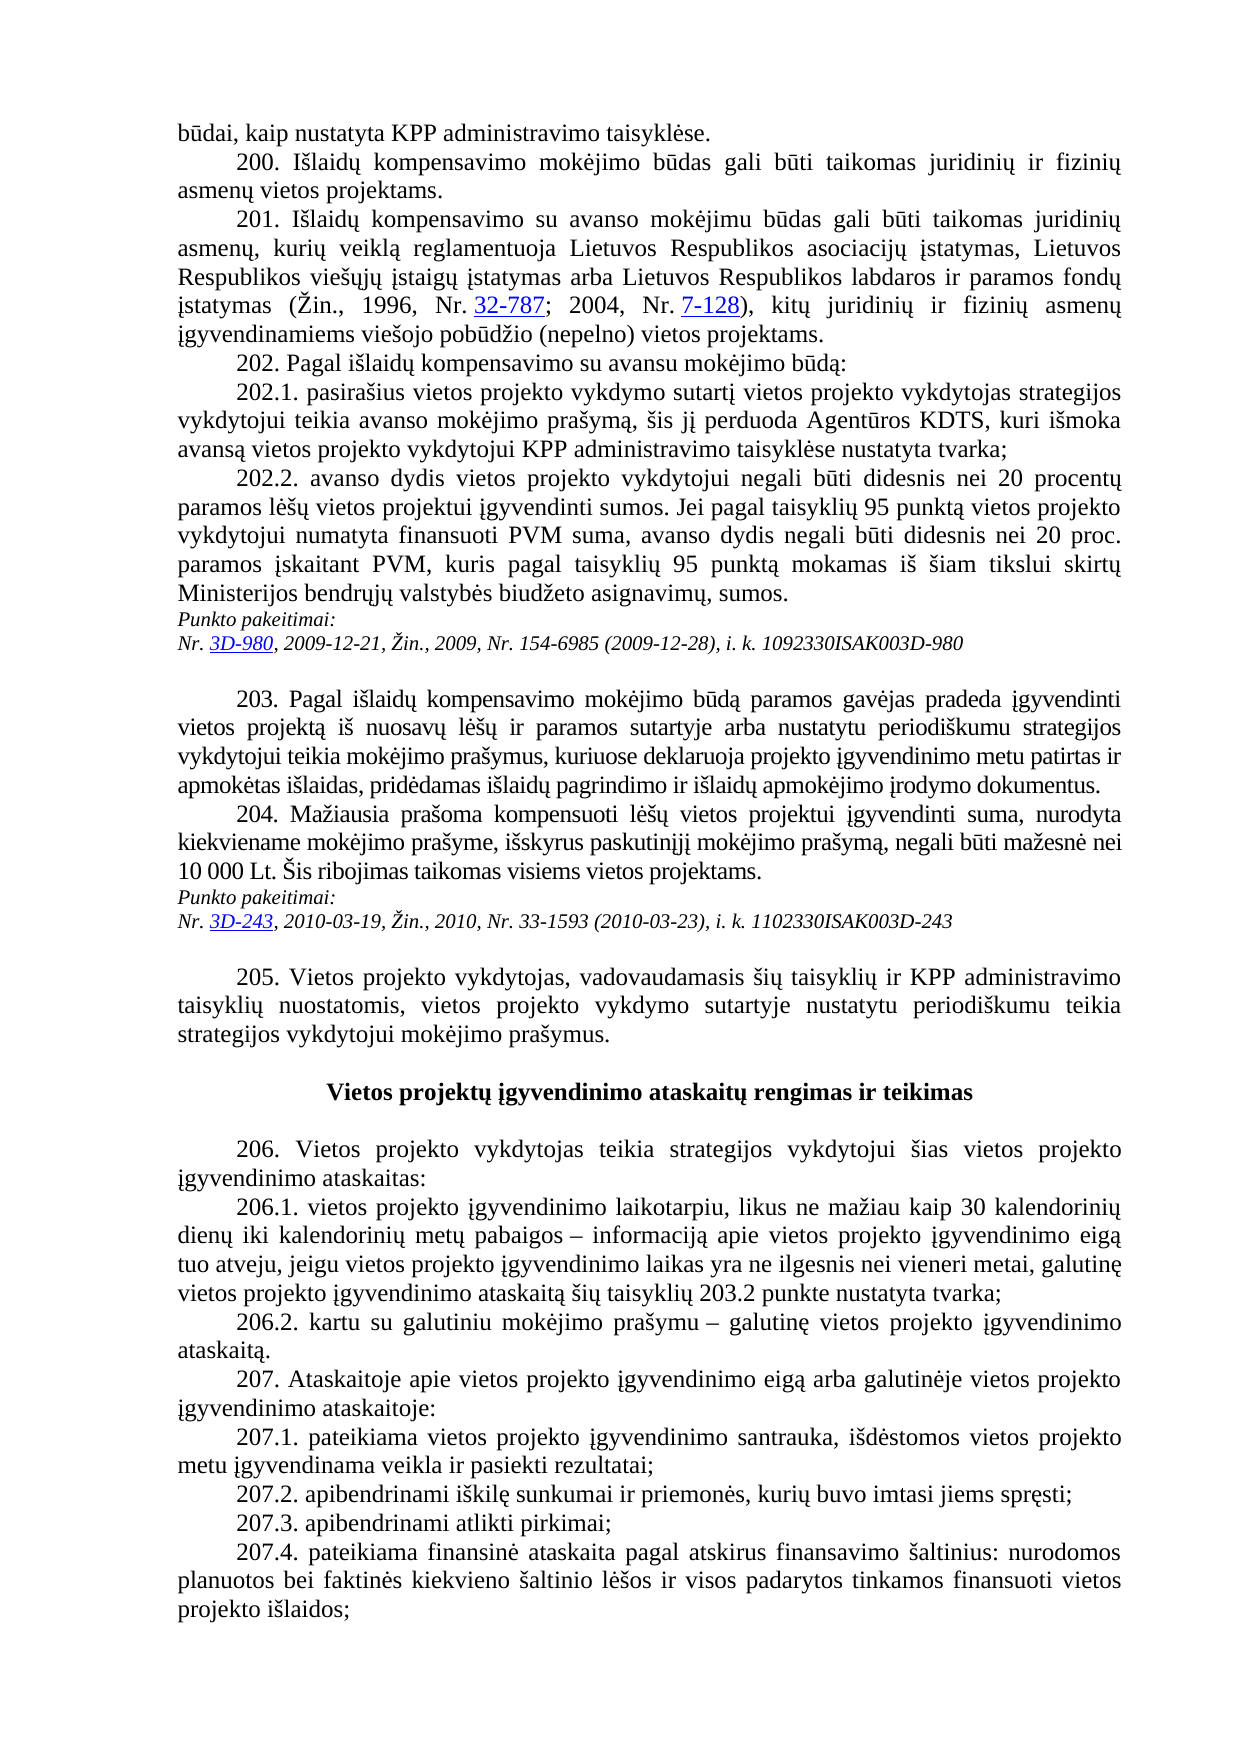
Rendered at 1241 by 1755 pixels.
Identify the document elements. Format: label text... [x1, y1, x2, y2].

text 207.1. pateikiama vietos projekto įgyvendinimo santrauka, išdėstomos vietos projekto metu įgyvendinama veikla ir pasiekti rezultatai; [177, 1422, 1122, 1479]
text Vietos projektų įgyvendinimo ataskaitų rengimas ir teikimas [177, 1077, 1122, 1106]
text 207.3. apibendrinami atlikti pirkimai; [177, 1508, 1122, 1537]
text būdai, kaip nustatyta KPP administravimo taisyklėse. [177, 118, 1122, 147]
text 202.1. pasirašius vietos projekto vykdymo sutartį vietos projekto vykdytojas strategijos vykdytojui teikia avanso mokėjimo prašymą, šis jį perduoda Agentūros KDTS, kuri išmoka avansą vietos projekto vykdytojui KPP administravimo taisyklėse nustatyta tvarka; [177, 377, 1122, 463]
text 207.4. pateikiama finansinė ataskaita pagal atskirus finansavimo šaltinius: nurodomos planuotos bei faktinės kiekvieno šaltinio lėšos ir visos padarytos tinkamos finansuoti vietos projekto išlaidos; [177, 1537, 1122, 1623]
text Nr. 3D-243, 2010-03-19, Žin., 2010, Nr. 33-1593 (2010-03-23), i. k. 1102330ISAK003D-243 [177, 909, 1122, 933]
text 202.2. avanso dydis vietos projekto vykdytojui negali būti didesnis nei 20 procentų paramos lėšų vietos projektui įgyvendinti sumos. Jei pagal taisyklių 95 punktą vietos projekto vykdytojui numatyta finansuoti PVM suma, avanso dydis negali būti didesnis nei 20 proc. paramos įskaitant PVM, kuris pagal taisyklių 95 punktą mokamas iš šiam tikslui skirtų Ministerijos bendrųjų valstybės biudžeto asignavimų, sumos. [177, 463, 1122, 607]
text 206.1. vietos projekto įgyvendinimo laikotarpiu, likus ne mažiau kaip 30 kalendorinių dienų iki kalendorinių metų pabaigos – informaciją apie vietos projekto įgyvendinimo eigą tuo atveju, jeigu vietos projekto įgyvendinimo laikas yra ne ilgesnis nei vieneri metai, galutinę vietos projekto įgyvendinimo ataskaitą šių taisyklių 203.2 punkte nustatyta tvarka; [177, 1192, 1122, 1307]
text 204. Mažiausia prašoma kompensuoti lėšų vietos projektui įgyvendinti suma, nurodyta kiekviename mokėjimo prašyme, išskyrus paskutinįjį mokėjimo prašymą, negali būti mažesnė nei 10 000 Lt. Šis ribojimas taikomas visiems vietos projektams. [177, 799, 1122, 885]
text 200. Išlaidų kompensavimo mokėjimo būdas gali būti taikomas juridinių ir fizinių asmenų vietos projektams. [177, 147, 1122, 204]
text 201. Išlaidų kompensavimo su avanso mokėjimu būdas gali būti taikomas juridinių asmenų, kurių veiklą reglamentuoja Lietuvos Respublikos asociacijų įstatymas, Lietuvos Respublikos viešųjų įstaigų įstatymas arba Lietuvos Respublikos labdaros ir paramos fondų įstatymas (Žin., 1996, Nr. 32-787; 2004, Nr. 7-128), kitų juridinių ir fizinių asmenų įgyvendinamiems viešojo pobūdžio (nepelno) vietos projektams. [177, 204, 1122, 348]
text 203. Pagal išlaidų kompensavimo mokėjimo būdą paramos gavėjas pradeda įgyvendinti vietos projektą iš nuosavų lėšų ir paramos sutartyje arba nustatytu periodiškumu strategijos vykdytojui teikia mokėjimo prašymus, kuriuose deklaruoja projekto įgyvendinimo metu patirtas ir apmokėtas išlaidas, pridėdamas išlaidų pagrindimo ir išlaidų apmokėjimo įrodymo dokumentus. [177, 684, 1122, 799]
text Punkto pakeitimai: [177, 885, 1122, 909]
text 207.2. apibendrinami iškilę sunkumai ir priemonės, kurių buvo imtasi jiems spręsti; [177, 1479, 1122, 1508]
text 202. Pagal išlaidų kompensavimo su avansu mokėjimo būdą: [177, 348, 1122, 377]
text 206. Vietos projekto vykdytojas teikia strategijos vykdytojui šias vietos projekto įgyvendinimo ataskaitas: [177, 1134, 1122, 1192]
text Punkto pakeitimai: [177, 607, 1122, 631]
text 206.2. kartu su galutiniu mokėjimo prašymu – galutinę vietos projekto įgyvendinimo ataskaitą. [177, 1307, 1122, 1364]
text 205. Vietos projekto vykdytojas, vadovaudamasis šių taisyklių ir KPP administravimo taisyklių nuostatomis, vietos projekto vykdymo sutartyje nustatytu periodiškumu teikia strategijos vykdytojui mokėjimo prašymus. [177, 962, 1122, 1048]
text Nr. 3D-980, 2009-12-21, Žin., 2009, Nr. 154-6985 (2009-12-28), i. k. 1092330ISAK003D-980 [177, 631, 1122, 655]
text 207. Ataskaitoje apie vietos projekto įgyvendinimo eigą arba galutinėje vietos projekto įgyvendinimo ataskaitoje: [177, 1364, 1122, 1422]
